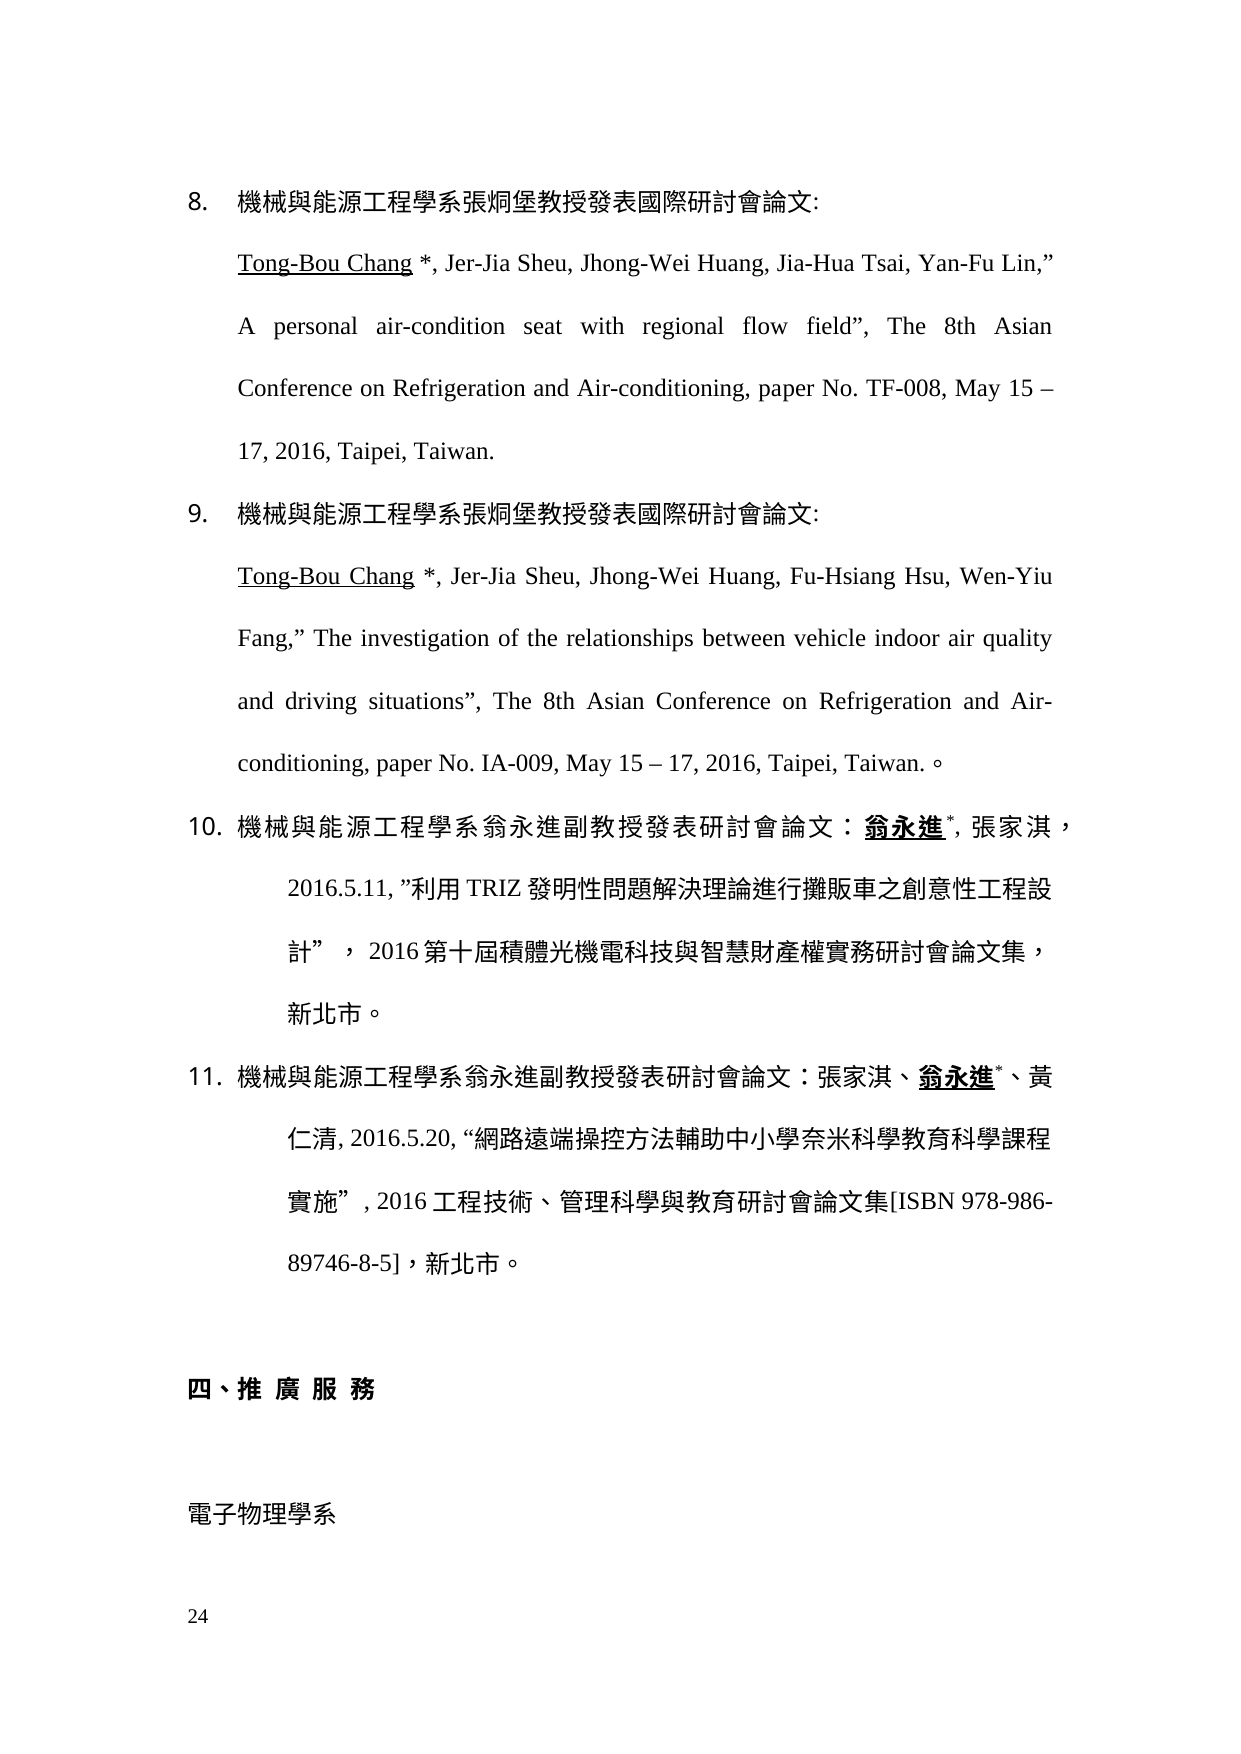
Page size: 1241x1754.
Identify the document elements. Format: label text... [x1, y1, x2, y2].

list 機械與能源工程學系翁永進副教授發表研討會論文：翁永進*, 張家淇，2016.5.11, ”利用TRIZ發明性問題解決理論進行攤販車之創意性工程設計”， 2016第十屆積體光機電科技與智慧財產權實務研討會論文集，新北市。 [187, 784, 1053, 1034]
text Tong-Bou Chang *, Jer-Jia Sheu, Jhong-Wei Huang, Jia-Hua Tsai, Yan-Fu Lin,” A personal air-condition seat with regional flow field”, The 8th Asian Conference on Refrigeration and Air-conditioning, paper No. TF-008, May 15 – 17, 2016, Taipei, Taiwan. [237, 221, 1053, 471]
list 機械與能源工程學系翁永進副教授發表研討會論文：張家淇、翁永進*、黃仁清, 2016.5.20, “網路遠端操控方法輔助中小學奈米科學教育科學課程實施”, 2016工程技術、管理科學與教育研討會論文集[ISBN 978-986-89746-8-5]，新北市。 [187, 1034, 1053, 1284]
list 機械與能源工程學系張烔堡教授發表國際研討會論文: [187, 471, 1053, 534]
text 電子物理學系 [187, 1471, 1053, 1534]
text 四、推 廣 服 務 [187, 1346, 1053, 1409]
text Tong-Bou Chang *, Jer-Jia Sheu, Jhong-Wei Huang, Fu-Hsiang Hsu, Wen-Yiu Fang,” The investigation of the relationships between vehicle indoor air quality and driving situations”, The 8th Asian Conference on Refrigeration and Air-conditioning, paper No. IA-009, May 15 – 17, 2016, Taipei, Taiwan.。 [237, 534, 1053, 784]
list 機械與能源工程學系張烔堡教授發表國際研討會論文: [187, 159, 1053, 221]
